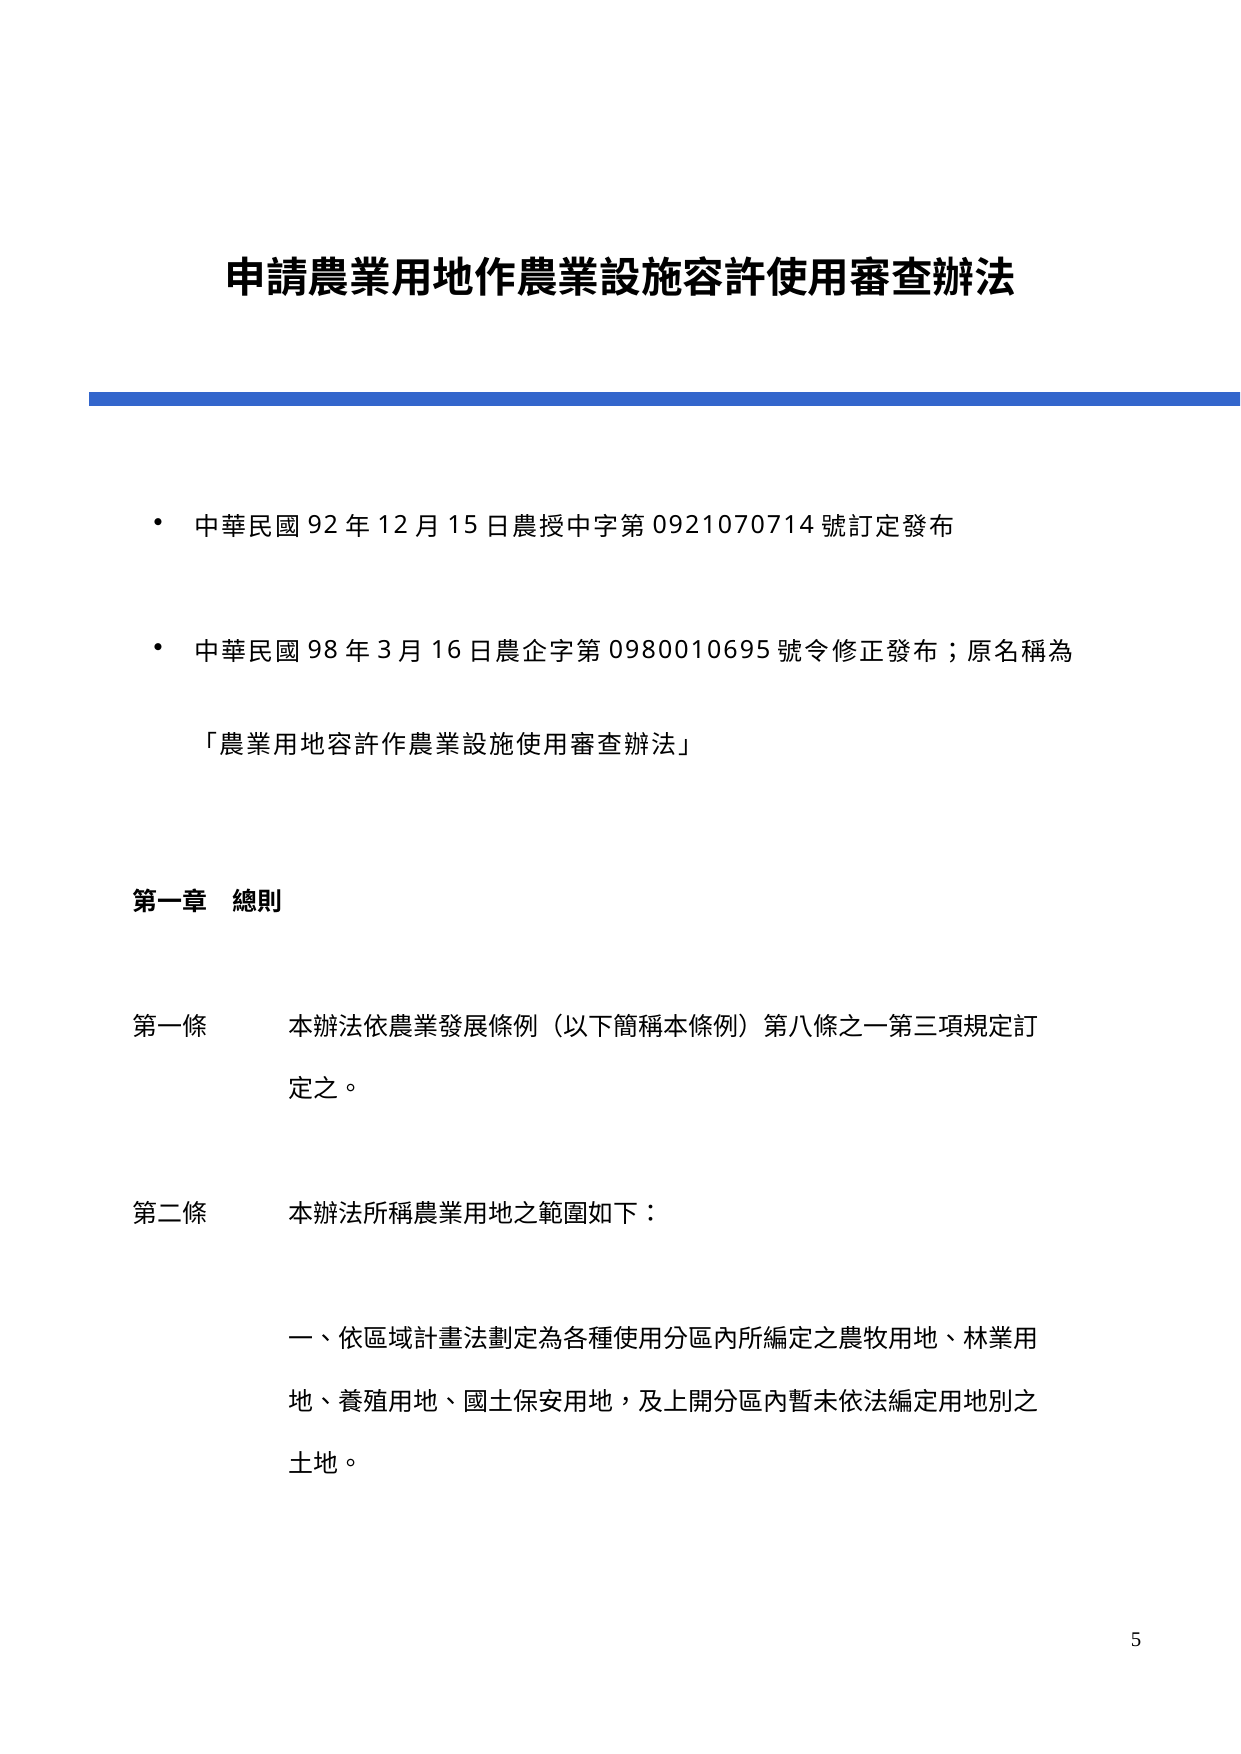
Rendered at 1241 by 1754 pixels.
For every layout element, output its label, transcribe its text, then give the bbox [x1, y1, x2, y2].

table_cell 本辦法所稱農業用地之範圍如下： 一、依區域計畫法劃定為各種使用分區內所編定之農牧用地、林業用地、養殖用地、國土保安用地，及上開分區內暫未依法編定用地別之土地。 [273, 1123, 1073, 1509]
table_cell 第二條 [117, 1123, 272, 1509]
table_header 中華民國92年12月15日農授中字第0921070714號訂定發布 中華民國98年3月16日農企字第0980010695號令修正發布；原名稱為「農業用地容許作農業設施使用審查辦法」 [115, 420, 1125, 1510]
table_cell 本辦法依農業發展條例（以下簡稱本條例）第八條之一第三項規定訂定之。 [273, 936, 1073, 1123]
table_cell 第一條 [117, 936, 272, 1123]
table_header 第一章 總則 [117, 795, 1073, 936]
table_header 申請農業用地作農業設施容許使用審查辦法 [126, 170, 1114, 297]
